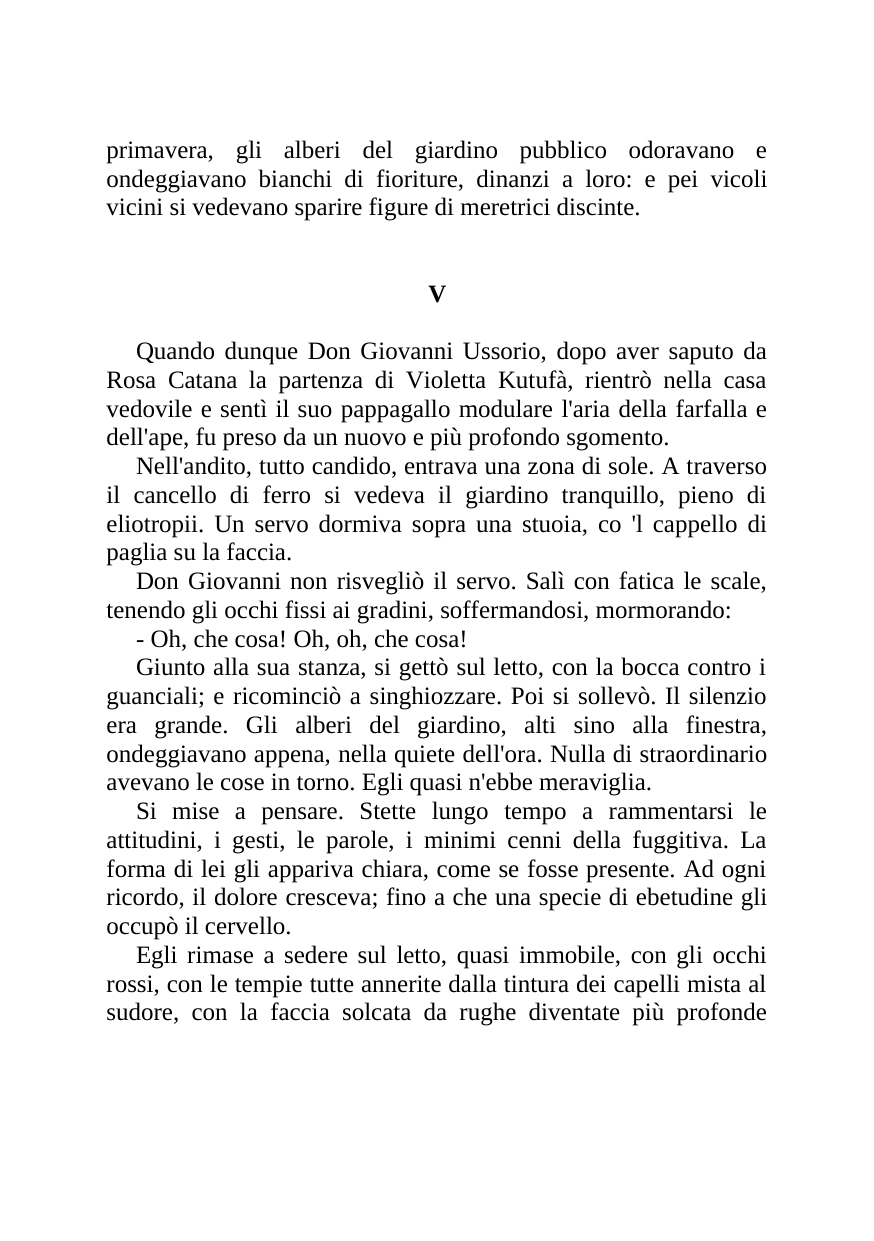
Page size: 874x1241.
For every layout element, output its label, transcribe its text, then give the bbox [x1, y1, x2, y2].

text primavera, gli alberi del giardino pubblico odoravano e ondeggiavano bianchi di fioriture, dinanzi a loro: e pei vicoli vicini si vedevano sparire figure di meretrici discinte. [106, 135, 768, 221]
text Nell'andito, tutto candido, entrava una zona di sole. A traverso il cancello di ferro si vedeva il giardino tranquillo, pieno di eliotropii. Un servo dormiva sopra una stuoia, co 'l cappello di paglia su la faccia. [106, 451, 768, 566]
text Don Giovanni non risvegliò il servo. Salì con fatica le scale, tenendo gli occhi fissi ai gradini, soffermandosi, mormorando: [106, 566, 768, 624]
text Quando dunque Don Giovanni Ussorio, dopo aver saputo da Rosa Catana la partenza di Violetta Kutufà, rientrò nella casa vedovile e sentì il suo pappagallo modulare l'aria della farfalla e dell'ape, fu preso da un nuovo e più profondo sgomento. [106, 336, 768, 451]
text V [106, 279, 768, 307]
text Egli rimase a sedere sul letto, quasi immobile, con gli occhi rossi, con le tempie tutte annerite dalla tintura dei capelli mista al sudore, con la faccia solcata da rughe diventate più profonde [106, 940, 768, 1026]
text Giunto alla sua stanza, si gettò sul letto, con la bocca contro i guanciali; e ricominciò a singhiozzare. Poi si sollevò. Il silenzio era grande. Gli alberi del giardino, alti sino alla finestra, ondeggiavano appena, nella quiete dell'ora. Nulla di straordinario avevano le cose in torno. Egli quasi n'ebbe meraviglia. [106, 652, 768, 796]
text Si mise a pensare. Stette lungo tempo a rammentarsi le attitudini, i gesti, le parole, i minimi cenni della fuggitiva. La forma di lei gli appariva chiara, come se fosse presente. Ad ogni ricordo, il dolore cresceva; fino a che una specie di ebetudine gli occupò il cervello. [106, 796, 768, 940]
text - Oh, che cosa! Oh, oh, che cosa! [106, 624, 768, 652]
